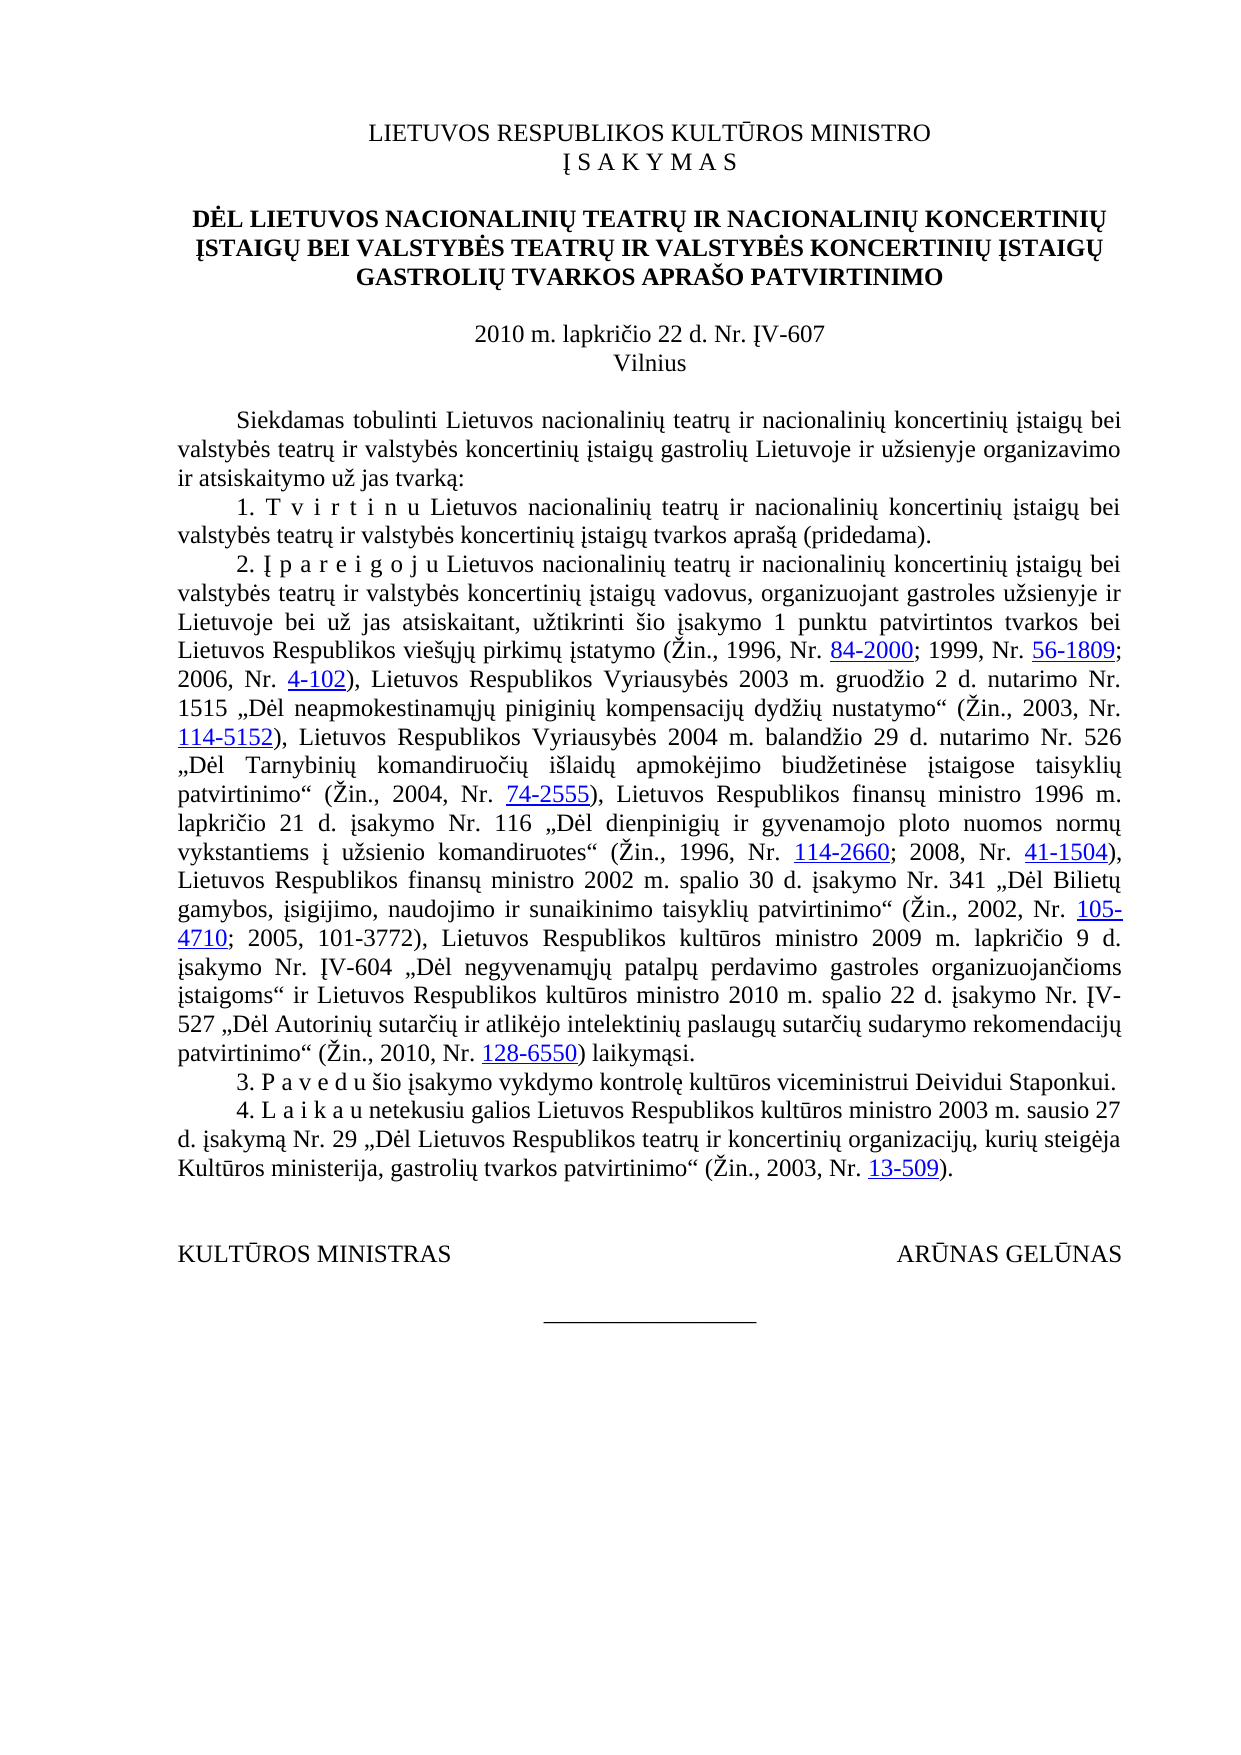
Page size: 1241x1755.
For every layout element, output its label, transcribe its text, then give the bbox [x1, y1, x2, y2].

text 4. L a i k a u netekusiu galios Lietuvos Respublikos kultūros ministro 2003 m. sausio 27 d. įsakymą Nr. 29 „Dėl Lietuvos Respublikos teatrų ir koncertinių organizacijų, kurių steigėja Kultūros ministerija, gastrolių tvarkos patvirtinimo“ (Žin., 2003, Nr. 13-509). [177, 1096, 1122, 1182]
text DĖL LIETUVOS NACIONALINIŲ TEATRŲ IR NACIONALINIŲ KONCERTINIŲ ĮSTAIGŲ BEI VALSTYBĖS TEATRŲ IR VALSTYBĖS KONCERTINIŲ ĮSTAIGŲ GASTROLIŲ TVARKOS APRAŠO PATVIRTINIMO [177, 204, 1122, 291]
text Vilnius [177, 348, 1122, 377]
text _________________ [177, 1297, 1122, 1326]
text 1. T v i r t i n u Lietuvos nacionalinių teatrų ir nacionalinių koncertinių įstaigų bei valstybės teatrų ir valstybės koncertinių įstaigų tvarkos aprašą (pridedama). [177, 492, 1122, 549]
text LIETUVOS RESPUBLIKOS KULTŪROS MINISTRO [177, 118, 1122, 147]
text Į S A K Y M A S [177, 147, 1122, 176]
text Siekdamas tobulinti Lietuvos nacionalinių teatrų ir nacionalinių koncertinių įstaigų bei valstybės teatrų ir valstybės koncertinių įstaigų gastrolių Lietuvoje ir užsienyje organizavimo ir atsiskaitymo už jas tvarką: [177, 406, 1122, 492]
text 2. Į p a r e i g o j u Lietuvos nacionalinių teatrų ir nacionalinių koncertinių įstaigų bei valstybės teatrų ir valstybės koncertinių įstaigų vadovus, organizuojant gastroles užsienyje ir Lietuvoje bei už jas atsiskaitant, užtikrinti šio įsakymo 1 punktu patvirtintos tvarkos bei Lietuvos Respublikos viešųjų pirkimų įstatymo (Žin., 1996, Nr. 84-2000; 1999, Nr. 56-1809; 2006, Nr. 4-102), Lietuvos Respublikos Vyriausybės 2003 m. gruodžio 2 d. nutarimo Nr. 1515 „Dėl neapmokestinamųjų piniginių kompensacijų dydžių nustatymo“ (Žin., 2003, Nr. 114-5152), Lietuvos Respublikos Vyriausybės 2004 m. balandžio 29 d. nutarimo Nr. 526 „Dėl Tarnybinių komandiruočių išlaidų apmokėjimo biudžetinėse įstaigose taisyklių patvirtinimo“ (Žin., 2004, Nr. 74-2555), Lietuvos Respublikos finansų ministro 1996 m. lapkričio 21 d. įsakymo Nr. 116 „Dėl dienpinigių ir gyvenamojo ploto nuomos normų vykstantiems į užsienio komandiruotes“ (Žin., 1996, Nr. 114-2660; 2008, Nr. 41-1504), Lietuvos Respublikos finansų ministro 2002 m. spalio 30 d. įsakymo Nr. 341 „Dėl Bilietų gamybos, įsigijimo, naudojimo ir sunaikinimo taisyklių patvirtinimo“ (Žin., 2002, Nr. 105-4710; 2005, 101-3772), Lietuvos Respublikos kultūros ministro 2009 m. lapkričio 9 d. įsakymo Nr. ĮV-604 „Dėl negyvenamųjų patalpų perdavimo gastroles organizuojančioms įstaigoms“ ir Lietuvos Respublikos kultūros ministro 2010 m. spalio 22 d. įsakymo Nr. ĮV-527 „Dėl Autorinių sutarčių ir atlikėjo intelektinių paslaugų sutarčių sudarymo rekomendacijų patvirtinimo“ (Žin., 2010, Nr. 128-6550) laikymąsi. [177, 549, 1122, 1067]
text Kultūros ministras Arūnas Gelūnas [177, 1239, 1122, 1268]
text 2010 m. lapkričio 22 d. Nr. ĮV-607 [177, 319, 1122, 348]
text 3. P a v e d u šio įsakymo vykdymo kontrolę kultūros viceministrui Deividui Staponkui. [177, 1067, 1122, 1096]
